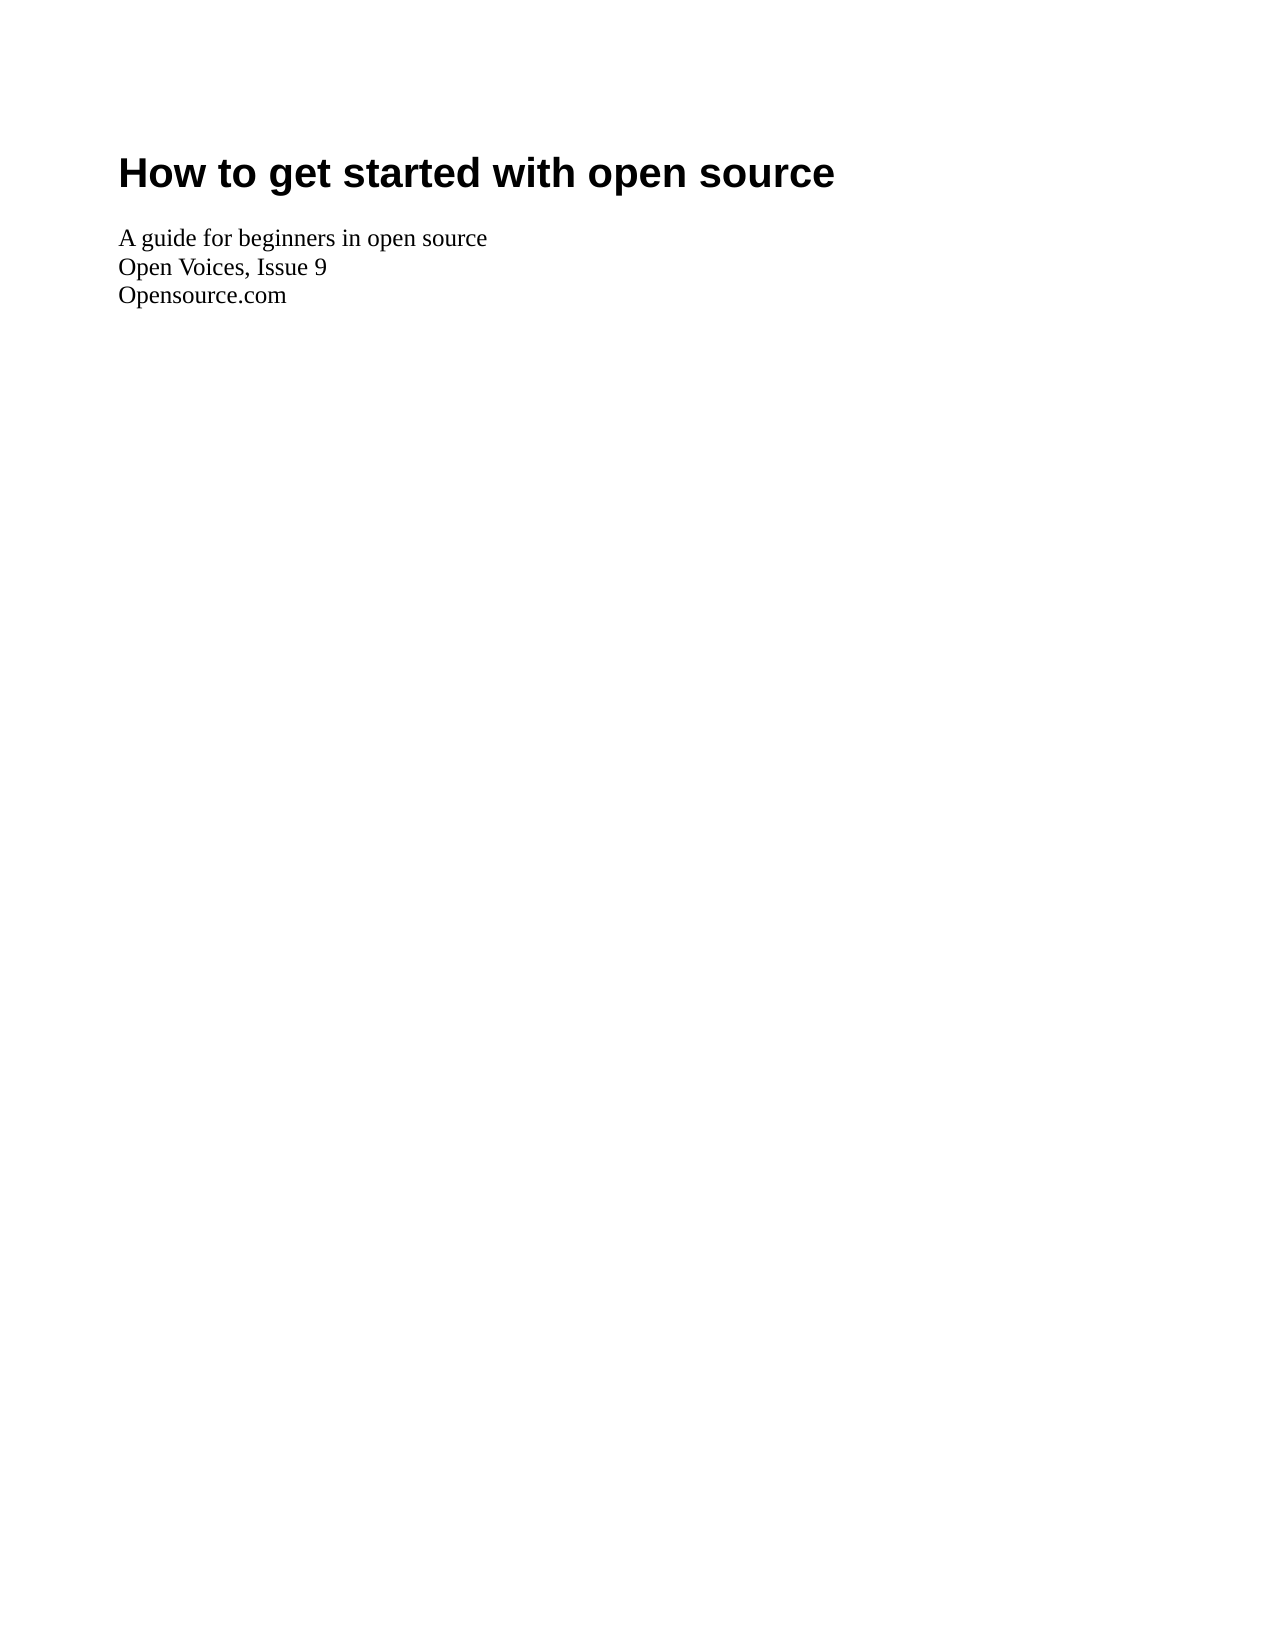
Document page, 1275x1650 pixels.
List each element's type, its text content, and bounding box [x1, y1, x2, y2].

subtitle How to get started with open source [118, 148, 1157, 196]
text A guide for beginners in open source Open Voices, Issue 9 Opensource.com [118, 223, 1157, 309]
